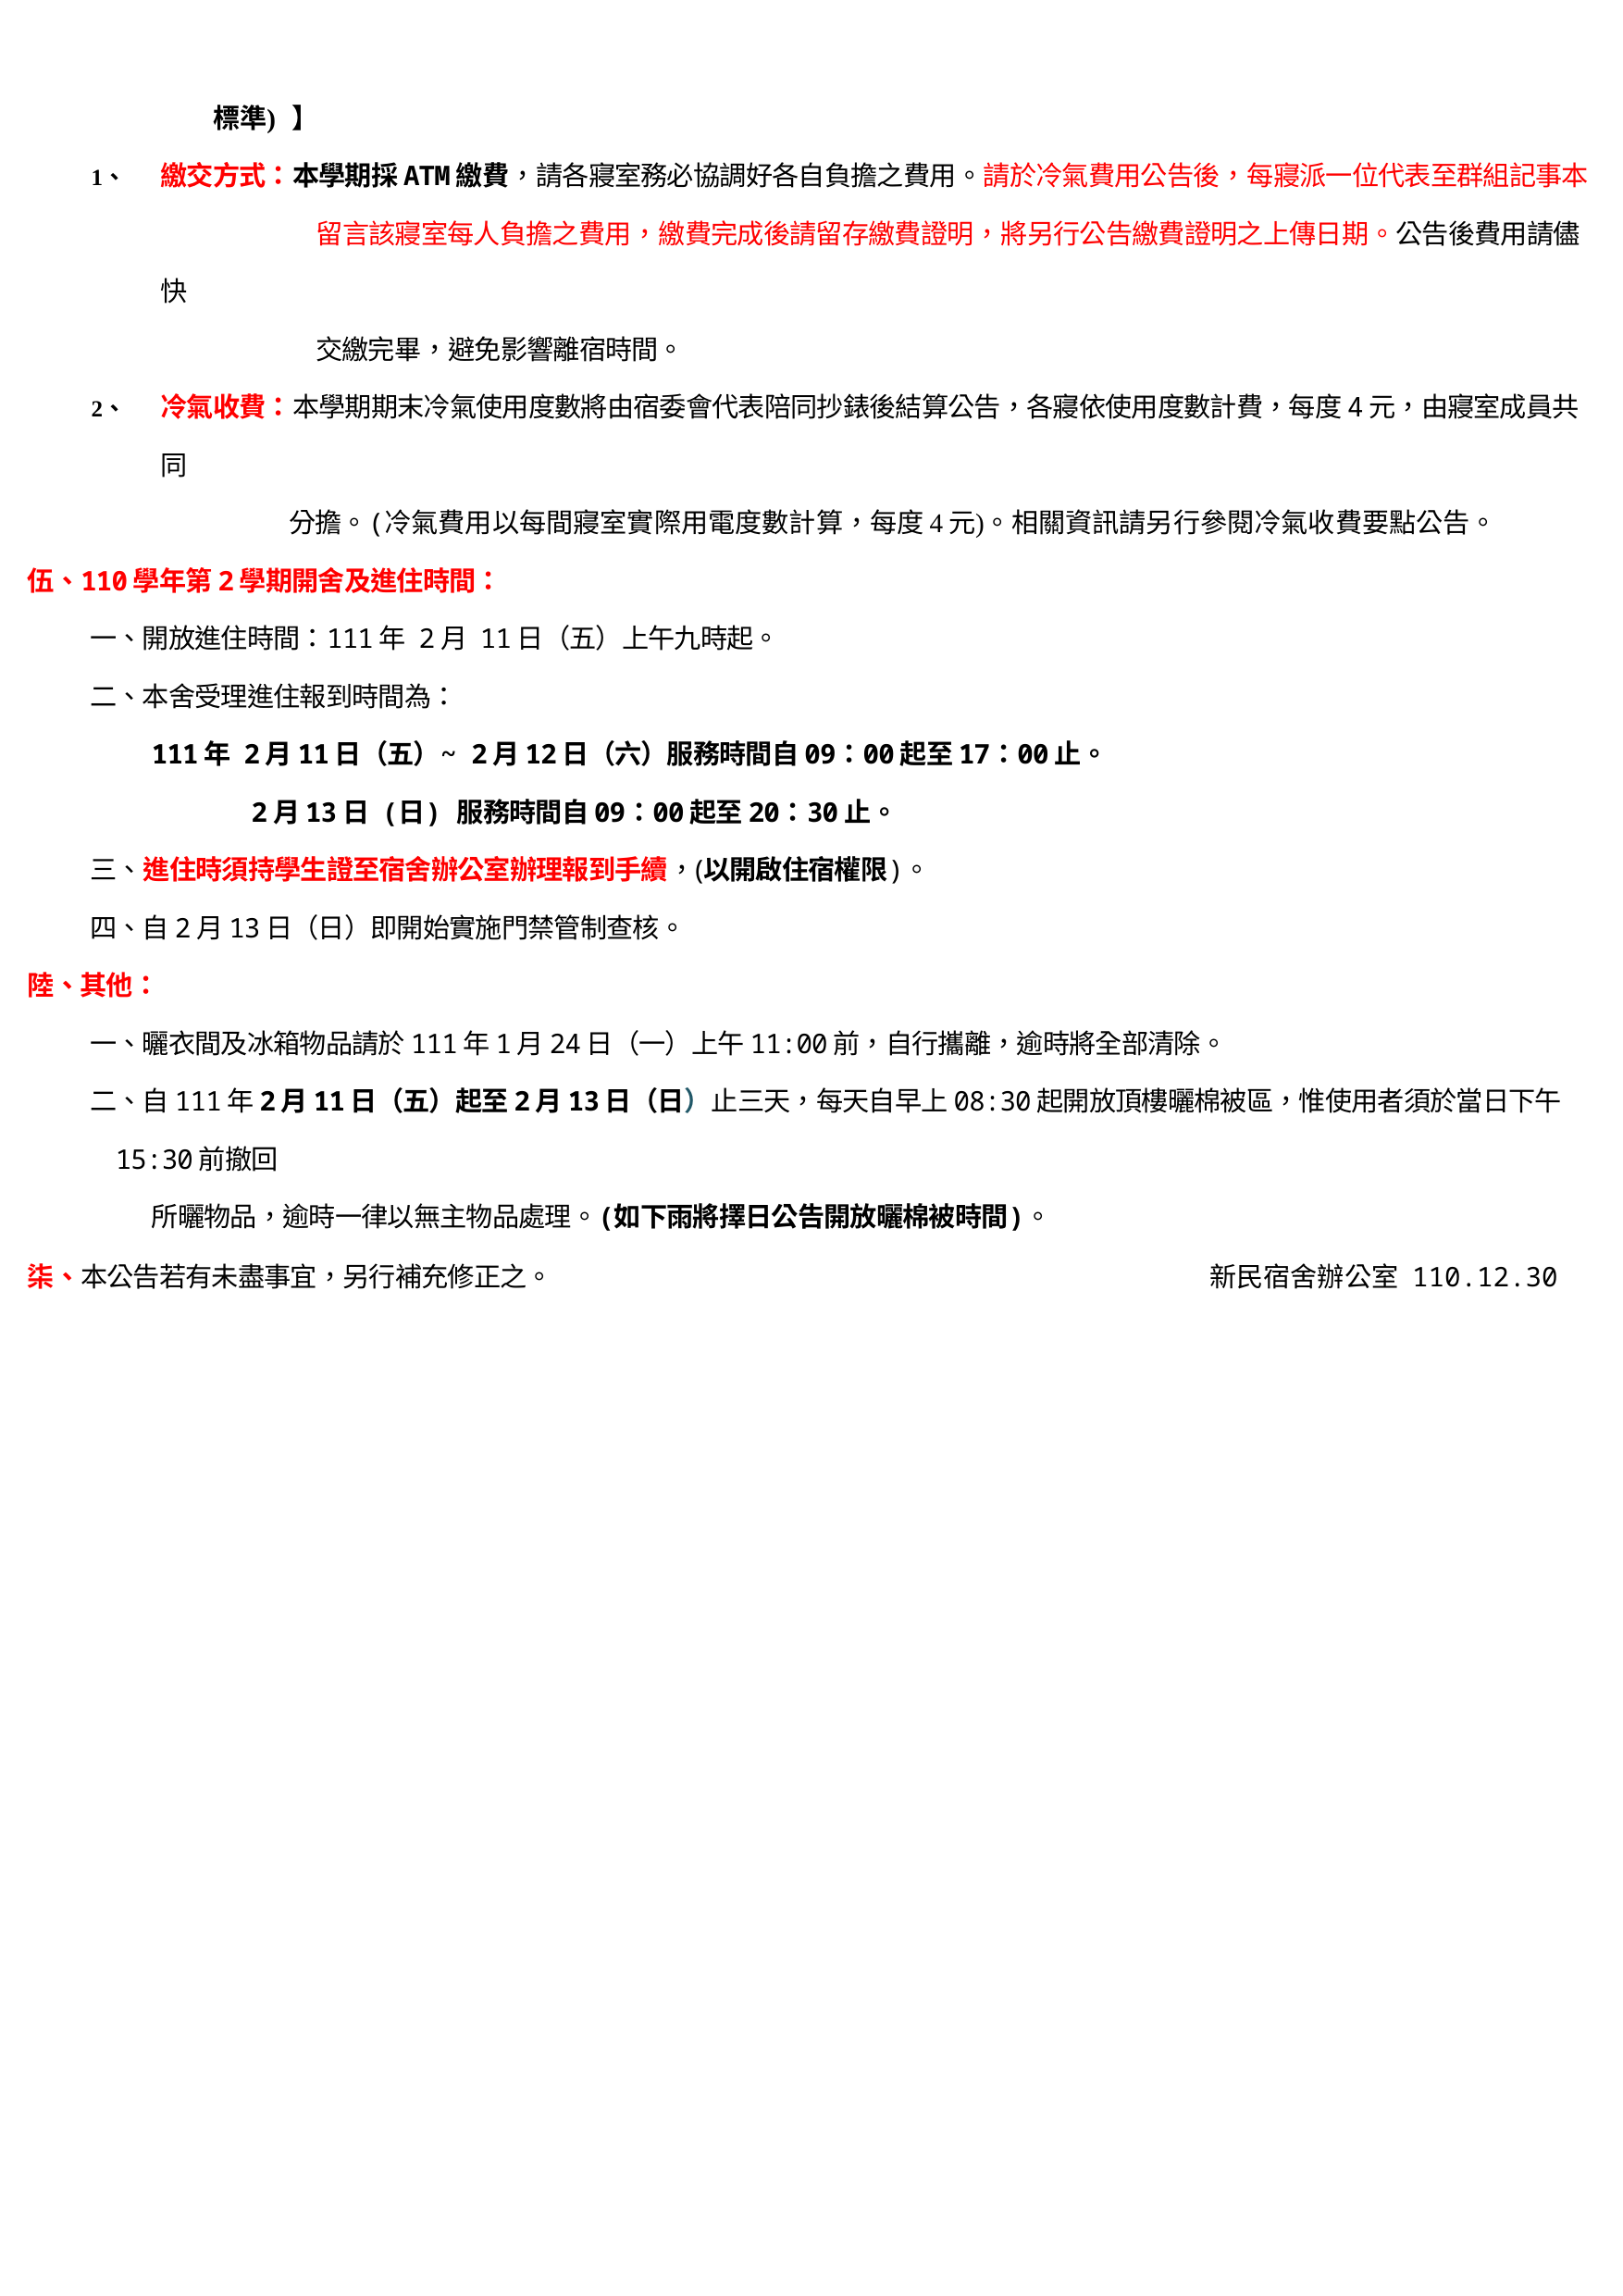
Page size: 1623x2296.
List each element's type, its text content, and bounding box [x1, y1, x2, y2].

text 交繳完畢，避免影響離宿時間。 [160, 309, 1595, 366]
text 四、自2月13日（日）即開始實施門禁管制查核。 [27, 887, 1595, 945]
list 繳交方式：本學期採ATM繳費，請各寢室務必協調好各自負擔之費用。請於冷氣費用公告後，每寢派一位代表至群組記事本 [91, 135, 1595, 193]
text 柒、本公告若有未盡事宜，另行補充修正之。 新民宿舍辦公室 110.12.30 [27, 1235, 1595, 1292]
text 111年 2月11日（五）~ 2月12日（六）服務時間自09：00起至17：00止。 [27, 714, 1595, 772]
text 分擔。(冷氣費用以每間寢室實際用電度數計算，每度4元)。相關資訊請另行參閱冷氣收費要點公告。 [160, 482, 1595, 540]
text 陸、其他： [27, 945, 1595, 1003]
list 冷氣收費：本學期期末冷氣使用度數將由宿委會代表陪同抄錶後結算公告，各寢依使用度數計費，每度4元，由寢室成員共同 [91, 366, 1595, 482]
text 伍、110學年第2學期開舍及進住時間： [27, 540, 1595, 598]
text 留言該寢室每人負擔之費用，繳費完成後請留存繳費證明，將另行公告繳費證明之上傳日期。公告後費用請儘快 [160, 193, 1595, 309]
text 一、開放進住時間：111年 2月 11日（五）上午九時起。 [27, 598, 1595, 656]
text 2月13日 (日) 服務時間自09：00起至20：30止。 [27, 772, 1595, 829]
text 三、進住時須持學生證至宿舍辦公室辦理報到手續，(以開啟住宿權限)。 [27, 829, 1595, 887]
text 一、曬衣間及冰箱物品請於111年1月24日（一）上午11:00前，自行攜離，逾時將全部清除。 [27, 1003, 1595, 1061]
text 二、本舍受理進住報到時間為： [27, 656, 1595, 714]
text 標準) 】 [27, 78, 1595, 135]
text 所曬物品，逾時一律以無主物品處理。(如下雨將擇日公告開放曬棉被時間)。 [27, 1176, 1595, 1235]
text 二、自111年2月11日（五）起至2月13日（日）止三天，每天自早上08:30起開放頂樓曬棉被區，惟使用者須於當日下午15:30前撤回 [27, 1061, 1595, 1176]
